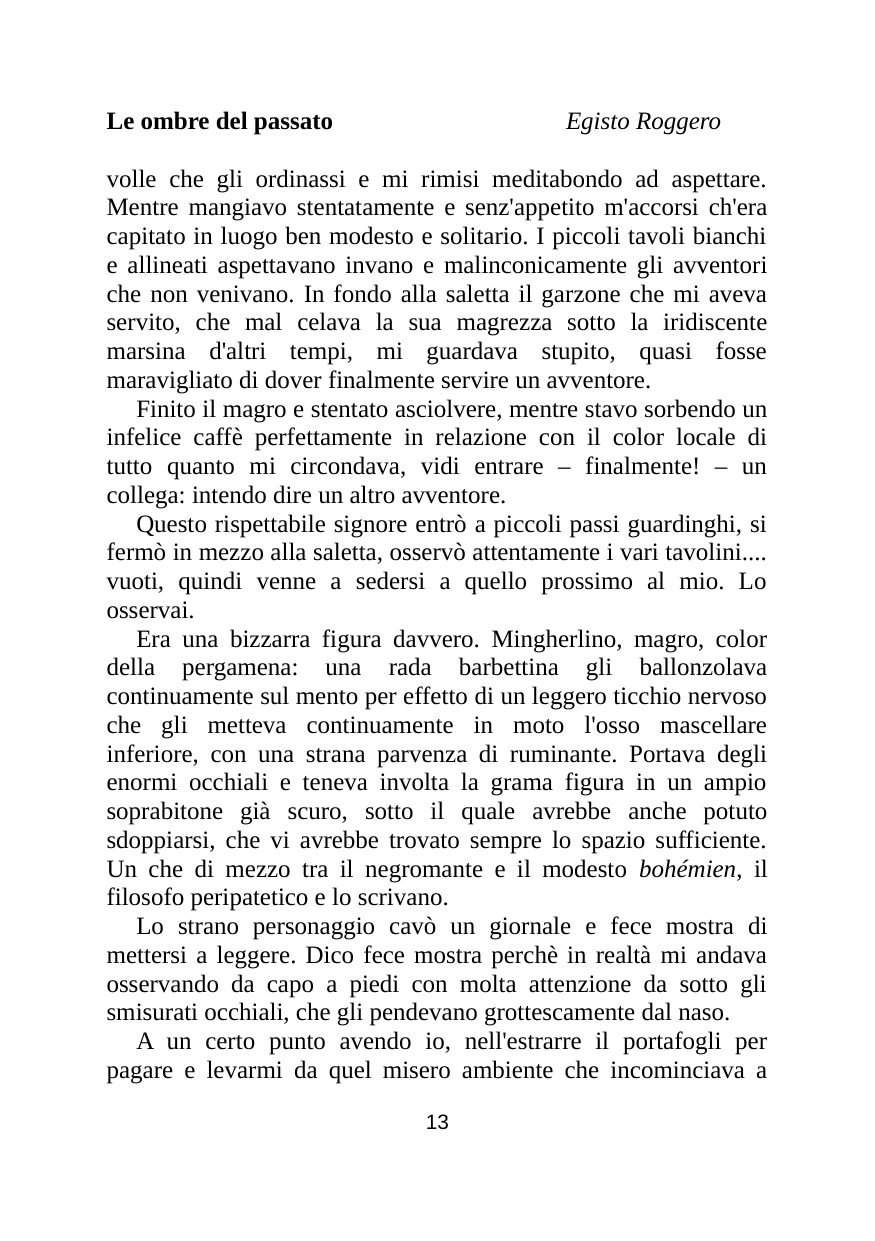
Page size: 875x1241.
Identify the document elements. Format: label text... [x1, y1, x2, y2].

text A un certo punto avendo io, nell'estrarre il portafogli per pagare e levarmi da quel misero ambiente che incominciava a [106, 1026, 768, 1084]
text Lo strano personaggio cavò un giornale e fece mostra di mettersi a leggere. Dico fece mostra perchè in realtà mi andava osservando da capo a piedi con molta attenzione da sotto gli smisurati occhiali, che gli pendevano grottescamente dal naso. [106, 911, 768, 1026]
text Questo rispettabile signore entrò a piccoli passi guardinghi, si fermò in mezzo alla saletta, osservò attentamente i vari tavolini.... vuoti, quindi venne a sedersi a quello prossimo al mio. Lo osservai. [106, 509, 768, 624]
text Finito il magro e stentato asciolvere, mentre stavo sorbendo un infelice caffè perfettamente in relazione con il color locale di tutto quanto mi circondava, vidi entrare – finalmente! – un collega: intendo dire un altro avventore. [106, 394, 768, 509]
text Era una bizzarra figura davvero. Mingherlino, magro, color della pergamena: una rada barbettina gli ballonzolava continuamente sul mento per effetto di un leggero ticchio nervoso che gli metteva continuamente in moto l'osso mascellare inferiore, con una strana parvenza di ruminante. Portava degli enormi occhiali e teneva involta la grama figura in un ampio soprabitone già scuro, sotto il quale avrebbe anche potuto sdoppiarsi, che vi avrebbe trovato sempre lo spazio sufficiente. Un che di mezzo tra il negromante e il modesto bohémien, il filosofo peripatetico e lo scrivano. [106, 624, 768, 911]
text volle che gli ordinassi e mi rimisi meditabondo ad aspettare. Mentre mangiavo stentatamente e senz'appetito m'accorsi ch'era capitato in luogo ben modesto e solitario. I piccoli tavoli bianchi e allineati aspettavano invano e malinconicamente gli avventori che non venivano. In fondo alla saletta il garzone che mi aveva servito, che mal celava la sua magrezza sotto la iridiscente marsina d'altri tempi, mi guardava stupito, quasi fosse maravigliato di dover finalmente servire un avventore. [106, 164, 768, 394]
